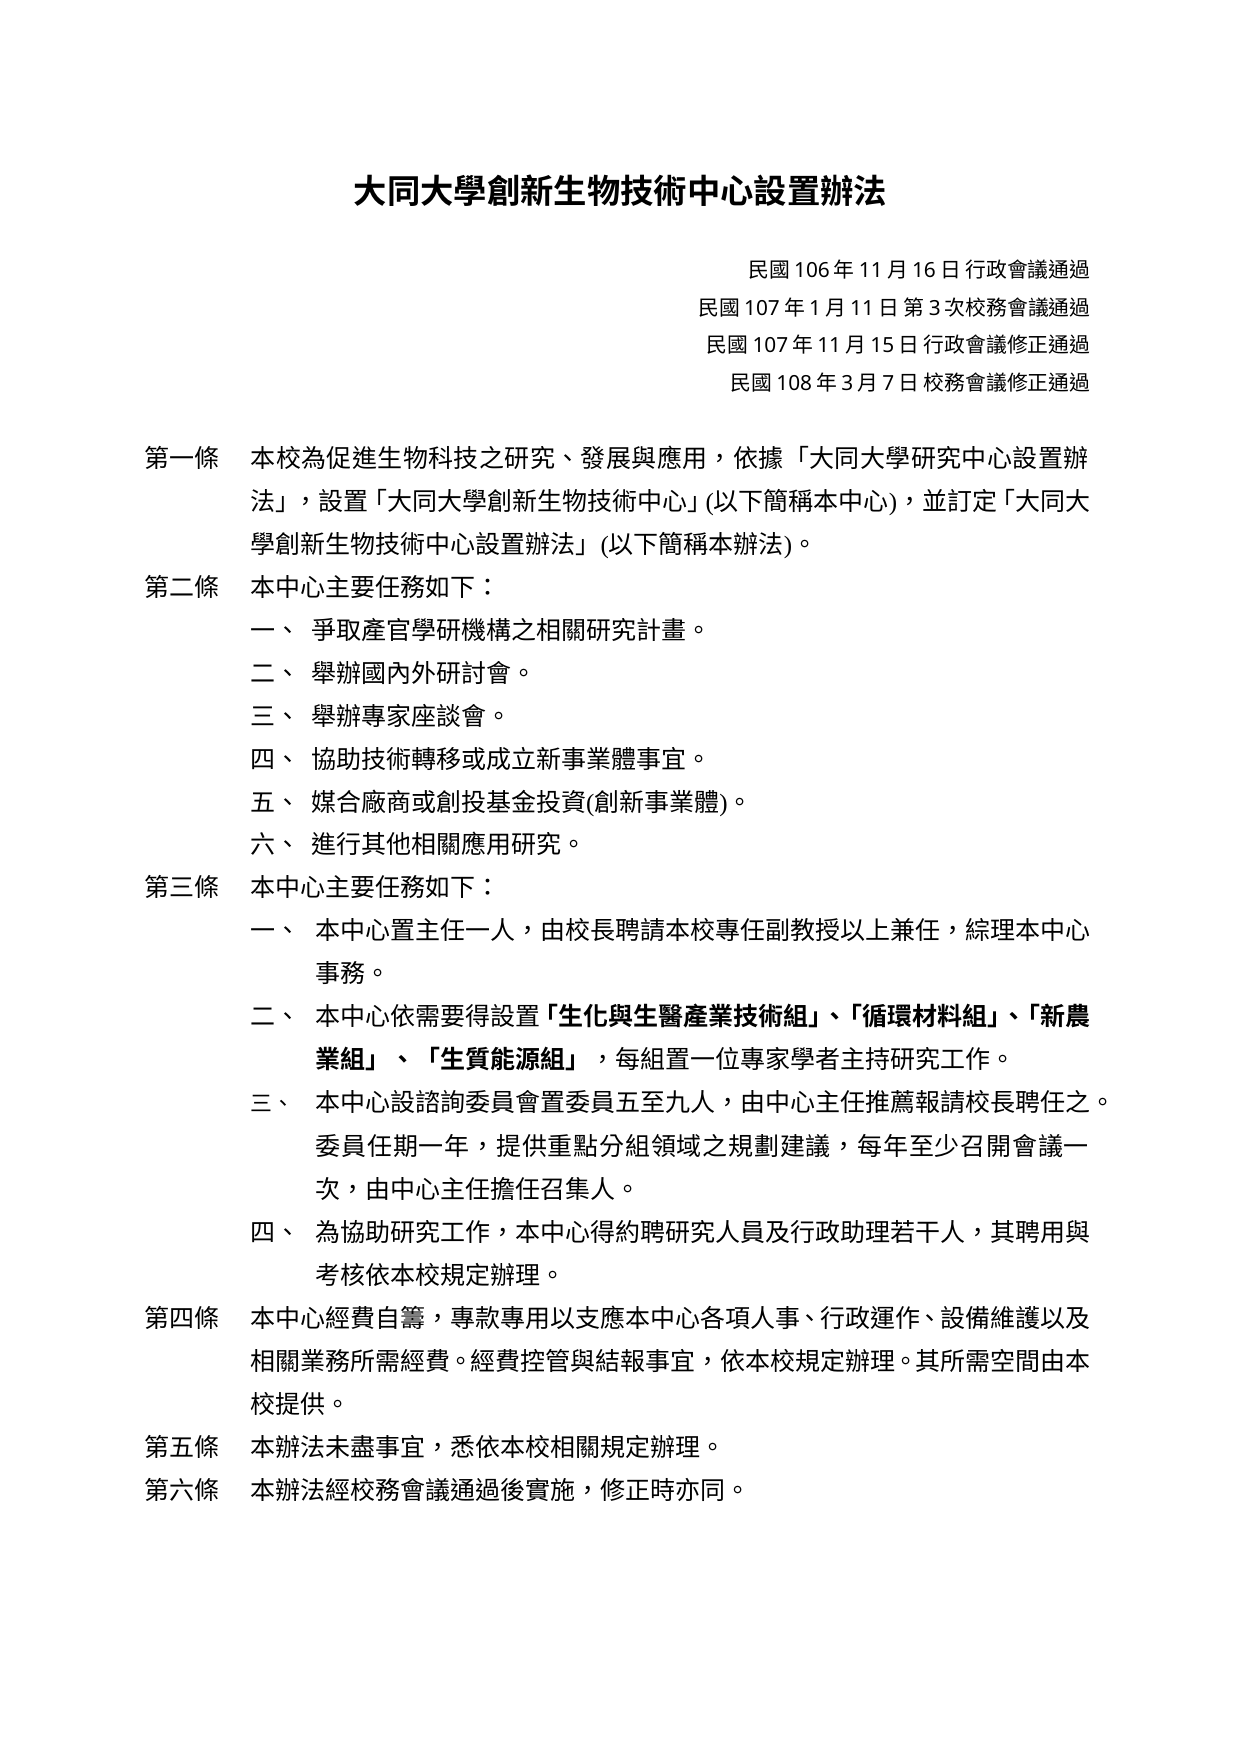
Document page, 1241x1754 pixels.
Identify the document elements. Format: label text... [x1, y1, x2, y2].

text 民國108年3月7日 校務會議修正通過 [150, 363, 1090, 438]
list 本中心主要任務如下： [144, 567, 1090, 604]
list 爭取產官學研機構之相關研究計畫。 [250, 610, 1090, 647]
text 大同大學創新生物技術中心設置辦法 [150, 164, 1090, 213]
list 本校為促進生物科技之研究、發展與應用，依據「大同大學研究中心設置辦法」，設置「大同大學創新生物技術中心」(以下簡稱本中心)，並訂定「大同大學創新生物技術中心設置辦法」(以下簡稱本辦法)。 [144, 438, 1090, 561]
list 舉辦國內外研討會。 [250, 653, 1090, 690]
text 民國106年11月16日 行政會議通過 [150, 250, 1090, 288]
text 民國107年11月15日 行政會議修正通過 [150, 325, 1090, 363]
list 本辦法經校務會議通過後實施，修正時亦同。 [144, 1469, 1090, 1507]
list 本中心主要任務如下： [144, 867, 1090, 905]
list 本辦法未盡事宜，悉依本校相關規定辦理。 [144, 1427, 1090, 1464]
list 舉辦專家座談會。 [250, 696, 1090, 733]
list 本中心設諮詢委員會置委員五至九人，由中心主任推薦報請校長聘任之。委員任期一年，提供重點分組領域之規劃建議，每年至少召開會議一次，由中心主任擔任召集人。 [250, 1082, 1090, 1206]
list 協助技術轉移或成立新事業體事宜。 [250, 738, 1090, 776]
list 本中心依需要得設置「生化與生醫產業技術組」、「循環材料組」、「新農業組」、「生質能源組」，每組置一位專家學者主持研究工作。 [250, 996, 1090, 1077]
list 為協助研究工作，本中心得約聘研究人員及行政助理若干人，其聘用與考核依本校規定辦理。 [250, 1211, 1090, 1292]
list 本中心經費自籌，專款專用以支應本中心各項人事、行政運作、設備維護以及相關業務所需經費。經費控管與結報事宜，依本校規定辦理。其所需空間由本校提供。 [144, 1297, 1090, 1421]
list 進行其他相關應用研究。 [250, 824, 1090, 862]
text 民國107年1月11日 第3次校務會議通過 [150, 288, 1090, 325]
list 本中心置主任一人，由校長聘請本校專任副教授以上兼任，綜理本中心事務。 [250, 910, 1090, 991]
list 媒合廠商或創投基金投資(創新事業體)。 [250, 781, 1090, 819]
